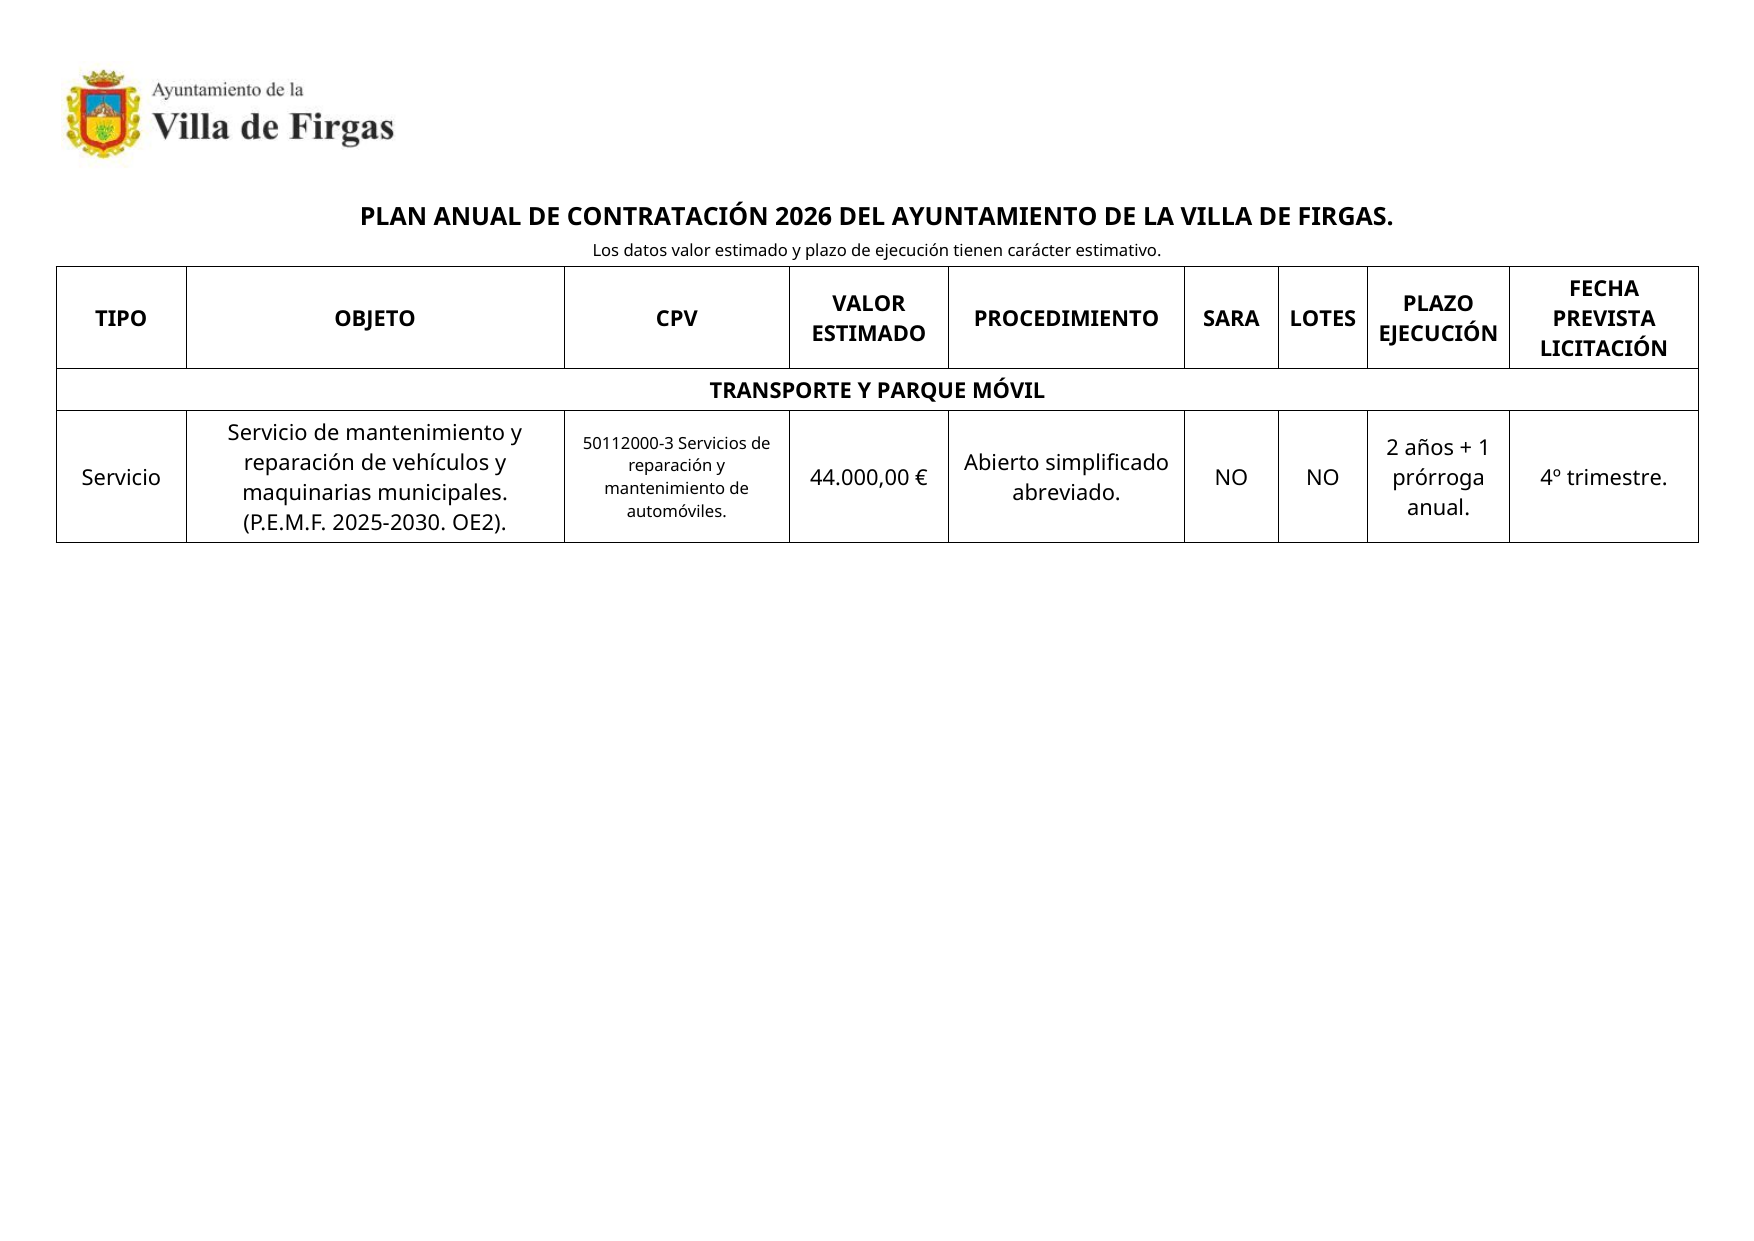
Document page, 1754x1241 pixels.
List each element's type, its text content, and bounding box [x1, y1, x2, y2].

table_cell 44.000,00 € [790, 411, 948, 542]
table_cell TRANSPORTE Y PARQUE MÓVIL [57, 369, 1698, 410]
table_header PLAZO EJECUCIÓN [1368, 267, 1509, 368]
table_header OBJETO [187, 267, 564, 368]
picture [61, 61, 400, 170]
table_cell Abierto simplificado abreviado. [949, 411, 1184, 542]
table_header FECHA PREVISTA LICITACIÓN [1510, 267, 1698, 368]
table_header VALOR ESTIMADO [790, 267, 948, 368]
table_cell 4º trimestre. [1510, 411, 1698, 542]
table_cell 2 años + 1 prórroga anual. [1368, 411, 1509, 542]
text PLAN ANUAL DE CONTRATACIÓN 2026 DEL AYUNTAMIENTO DE LA VILLA DE FIRGAS. [59, 199, 1695, 233]
table_cell NO [1185, 411, 1278, 542]
table_cell NO [1279, 411, 1367, 542]
table_header CPV [565, 267, 789, 368]
table_header TIPO [57, 267, 186, 368]
table_cell Servicio [57, 411, 186, 542]
table_cell Servicio de mantenimiento y reparación de vehículos y maquinarias municipales. (P.E.M.F. 2025-2030. OE2). [187, 411, 564, 542]
text Los datos valor estimado y plazo de ejecución tienen carácter estimativo. [59, 238, 1695, 261]
table_header PROCEDIMIENTO [949, 267, 1184, 368]
table_header LOTES [1279, 267, 1367, 368]
table_cell 50112000-3 Servicios de reparación y mantenimiento de automóviles. [565, 411, 789, 542]
table_header SARA [1185, 267, 1278, 368]
